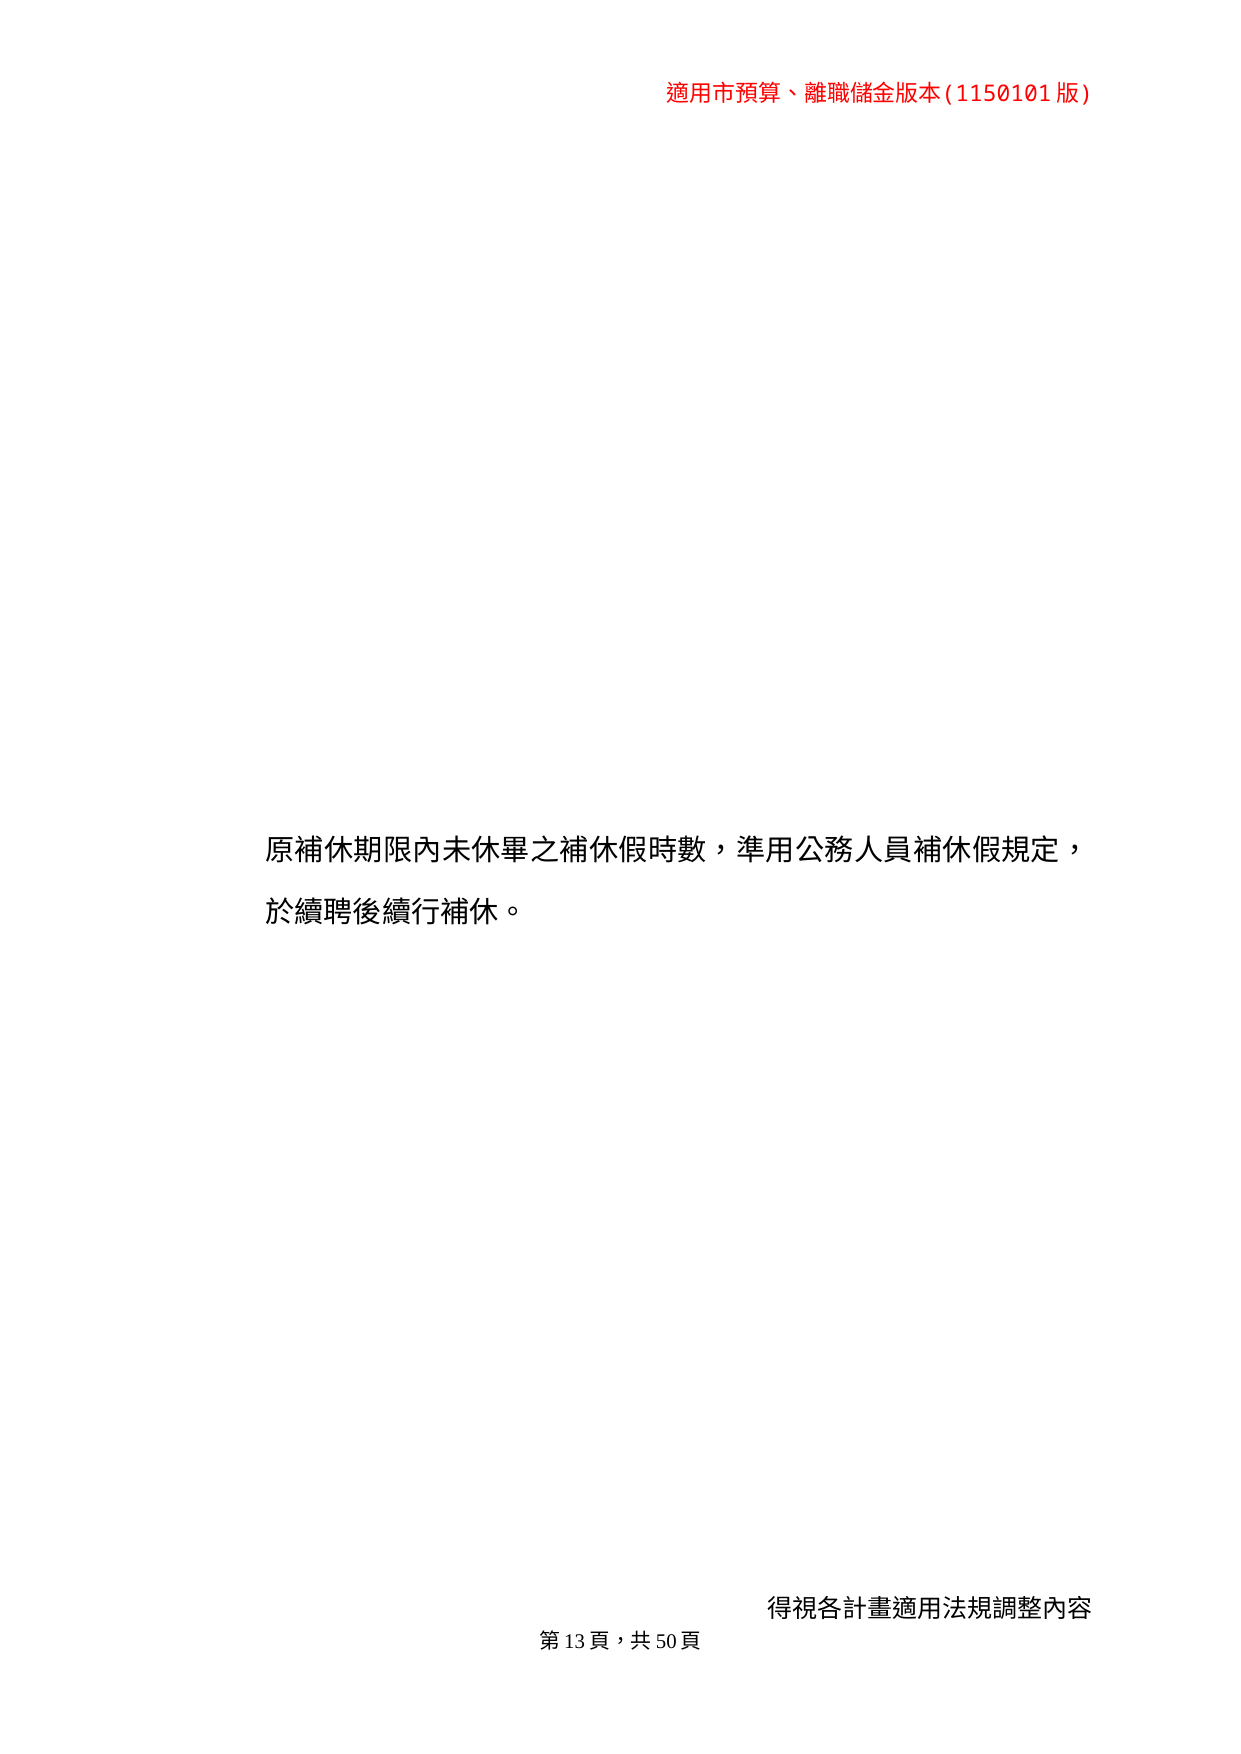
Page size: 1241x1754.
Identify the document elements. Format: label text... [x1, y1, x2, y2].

text 原補休期限內未休畢之補休假時數，準用公務人員補休假規定，於續聘後續行補休。 [207, 806, 1092, 931]
